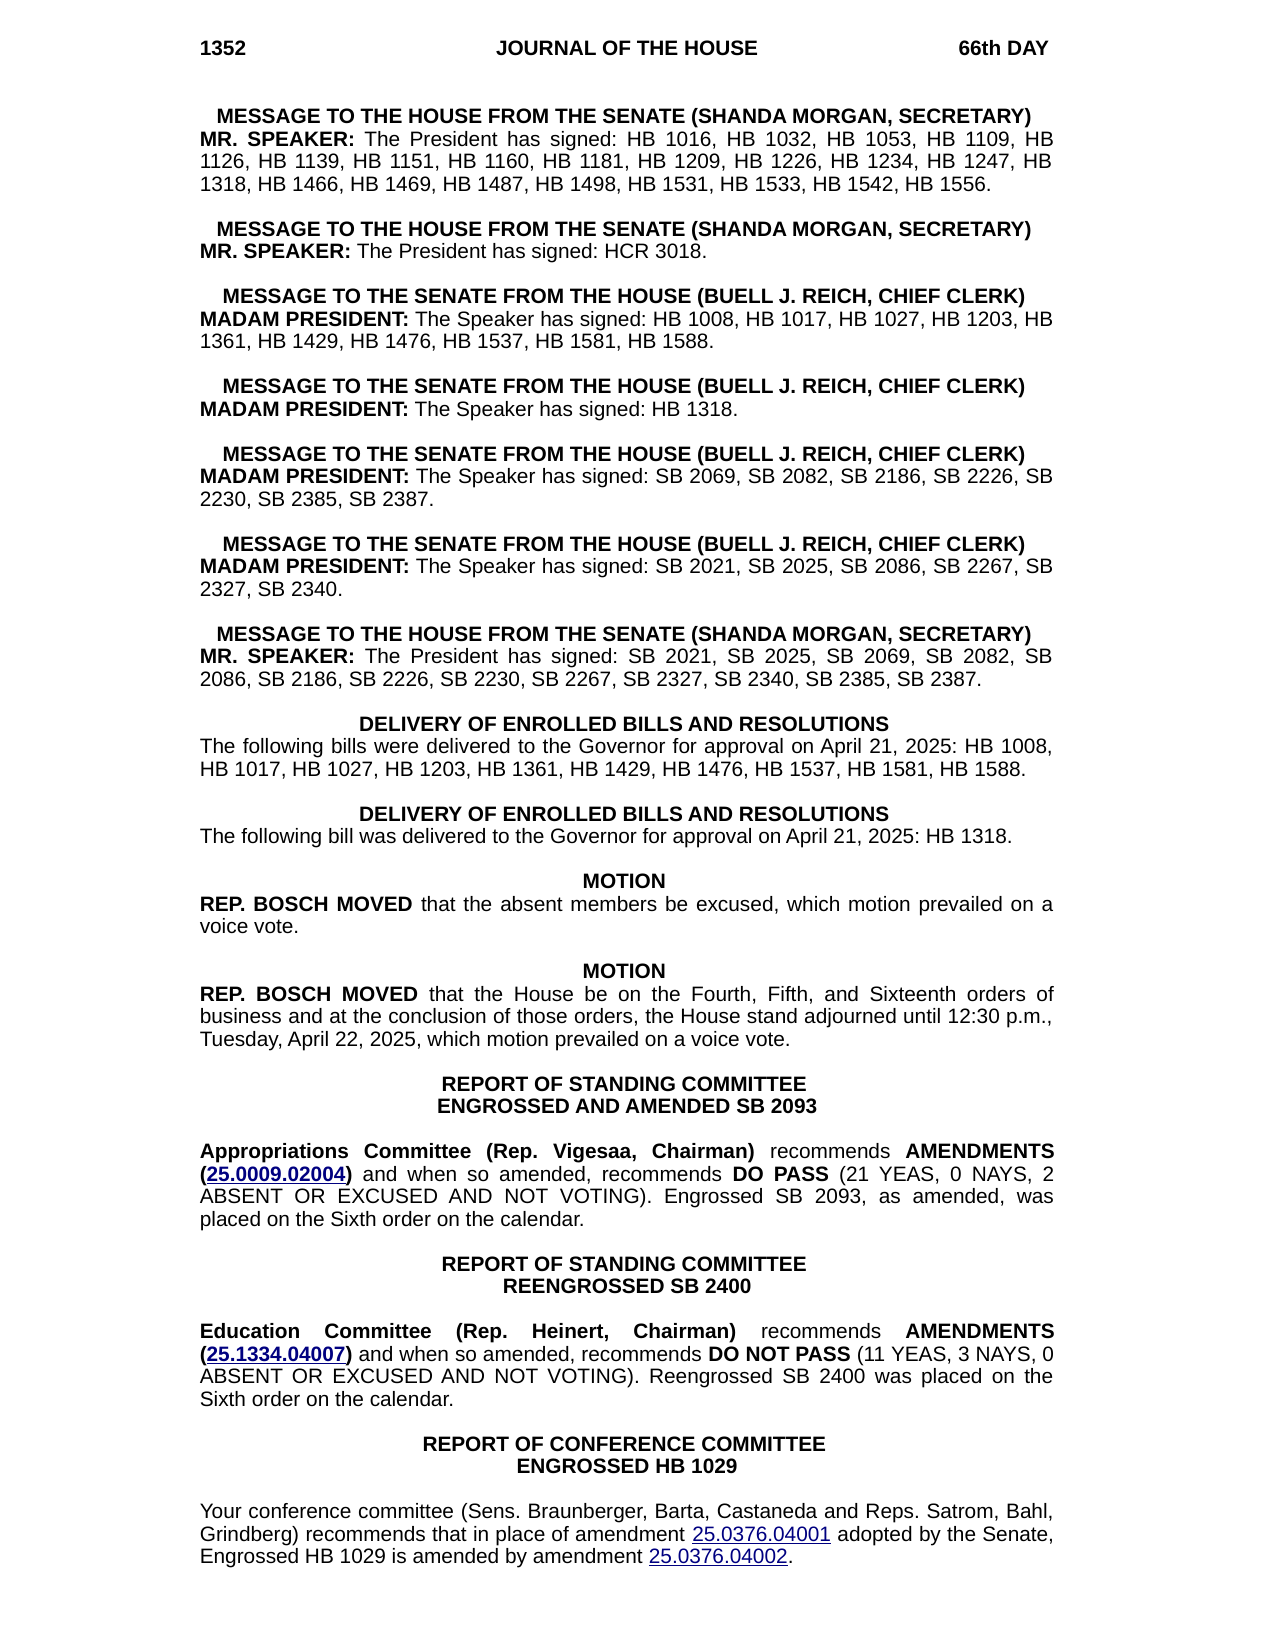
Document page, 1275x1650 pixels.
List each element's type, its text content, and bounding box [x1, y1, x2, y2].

text REP. BOSCH MOVED that the House be on the Fourth, Fifth, and Sixteenth orders of business and at the conclusion of those orders, the House stand adjourned until 12:30 p.m., Tuesday, April 22, 2025, which motion prevailed on a voice vote. [199, 983, 1054, 1051]
text REPORT OF STANDING COMMITTEE REENGROSSED SB 2400 [199, 1253, 1054, 1298]
text MADAM PRESIDENT: The Speaker has signed: SB 2021, SB 2025, SB 2086, SB 2267, SB 2327, SB 2340. [199, 556, 1054, 601]
text MESSAGE TO THE SENATE FROM THE HOUSE (BUELL J. REICH, CHIEF CLERK) [199, 533, 1054, 556]
text MOTION [199, 961, 1054, 983]
text DELIVERY OF ENROLLED BILLS AND RESOLUTIONS [199, 713, 1054, 736]
text MADAM PRESIDENT: The Speaker has signed: HB 1008, HB 1017, HB 1027, HB 1203, HB 1361, HB 1429, HB 1476, HB 1537, HB 1581, HB 1588. [199, 308, 1054, 353]
text [0, 0, 118, 66]
text Education Committee (Rep. Heinert, Chairman) recommends AMENDMENTS (25.1334.04007) and when so amended, recommends DO NOT PASS (11 YEAS, 3 NAYS, 0 ABSENT OR EXCUSED AND NOT VOTING). Reengrossed SB 2400 was placed on the Sixth order on the calendar. [199, 1321, 1054, 1411]
text MESSAGE TO THE SENATE FROM THE HOUSE (BUELL J. REICH, CHIEF CLERK) [199, 443, 1054, 466]
text MOTION [199, 871, 1054, 893]
text MR. SPEAKER: The President has signed: SB 2021, SB 2025, SB 2069, SB 2082, SB 2086, SB 2186, SB 2226, SB 2230, SB 2267, SB 2327, SB 2340, SB 2385, SB 2387. [199, 646, 1054, 691]
text REPORT OF STANDING COMMITTEE ENGROSSED AND AMENDED SB 2093 [199, 1073, 1054, 1118]
text MESSAGE TO THE SENATE FROM THE HOUSE (BUELL J. REICH, CHIEF CLERK) [199, 376, 1054, 398]
text MADAM PRESIDENT: The Speaker has signed: HB 1318. [199, 398, 1054, 421]
text MR. SPEAKER: The President has signed: HCR 3018. [199, 241, 1054, 263]
text REP. BOSCH MOVED that the absent members be excused, which motion prevailed on a voice vote. [199, 893, 1054, 938]
text Your conference committee (Sens. Braunberger, Barta, Castaneda and Reps. Satrom, Bahl, Grindberg) recommends that in place of amendment 25.0376.04001 adopted by the Senate, Engrossed HB 1029 is amended by amendment 25.0376.04002. [199, 1501, 1054, 1568]
text DELIVERY OF ENROLLED BILLS AND RESOLUTIONS [199, 803, 1054, 826]
text MADAM PRESIDENT: The Speaker has signed: SB 2069, SB 2082, SB 2186, SB 2226, SB 2230, SB 2385, SB 2387. [199, 466, 1054, 511]
text The following bills were delivered to the Governor for approval on April 21, 2025: HB 1008, HB 1017, HB 1027, HB 1203, HB 1361, HB 1429, HB 1476, HB 1537, HB 1581, HB 1588. [199, 736, 1054, 781]
subtitle Page 1352 [9, 9, 109, 57]
text MESSAGE TO THE HOUSE FROM THE SENATE (SHANDA MORGAN, SECRETARY) [199, 218, 1054, 241]
text REPORT OF CONFERENCE COMMITTEE ENGROSSED HB 1029 [199, 1433, 1054, 1478]
text MESSAGE TO THE SENATE FROM THE HOUSE (BUELL J. REICH, CHIEF CLERK) [199, 286, 1054, 308]
text MR. SPEAKER: The President has signed: HB 1016, HB 1032, HB 1053, HB 1109, HB 1126, HB 1139, HB 1151, HB 1160, HB 1181, HB 1209, HB 1226, HB 1234, HB 1247, HB 1318, HB 1466, HB 1469, HB 1487, HB 1498, HB 1531, HB 1533, HB 1542, HB 1556. [199, 128, 1054, 196]
text MESSAGE TO THE HOUSE FROM THE SENATE (SHANDA MORGAN, SECRETARY) [199, 106, 1054, 128]
text The following bill was delivered to the Governor for approval on April 21, 2025: HB 1318. [199, 826, 1054, 848]
text MESSAGE TO THE HOUSE FROM THE SENATE (SHANDA MORGAN, SECRETARY) [199, 623, 1054, 646]
text Appropriations Committee (Rep. Vigesaa, Chairman) recommends AMENDMENTS (25.0009.02004) and when so amended, recommends DO PASS (21 YEAS, 0 NAYS, 2 ABSENT OR EXCUSED AND NOT VOTING). Engrossed SB 2093, as amended, was placed on the Sixth order on the calendar. [199, 1141, 1054, 1231]
